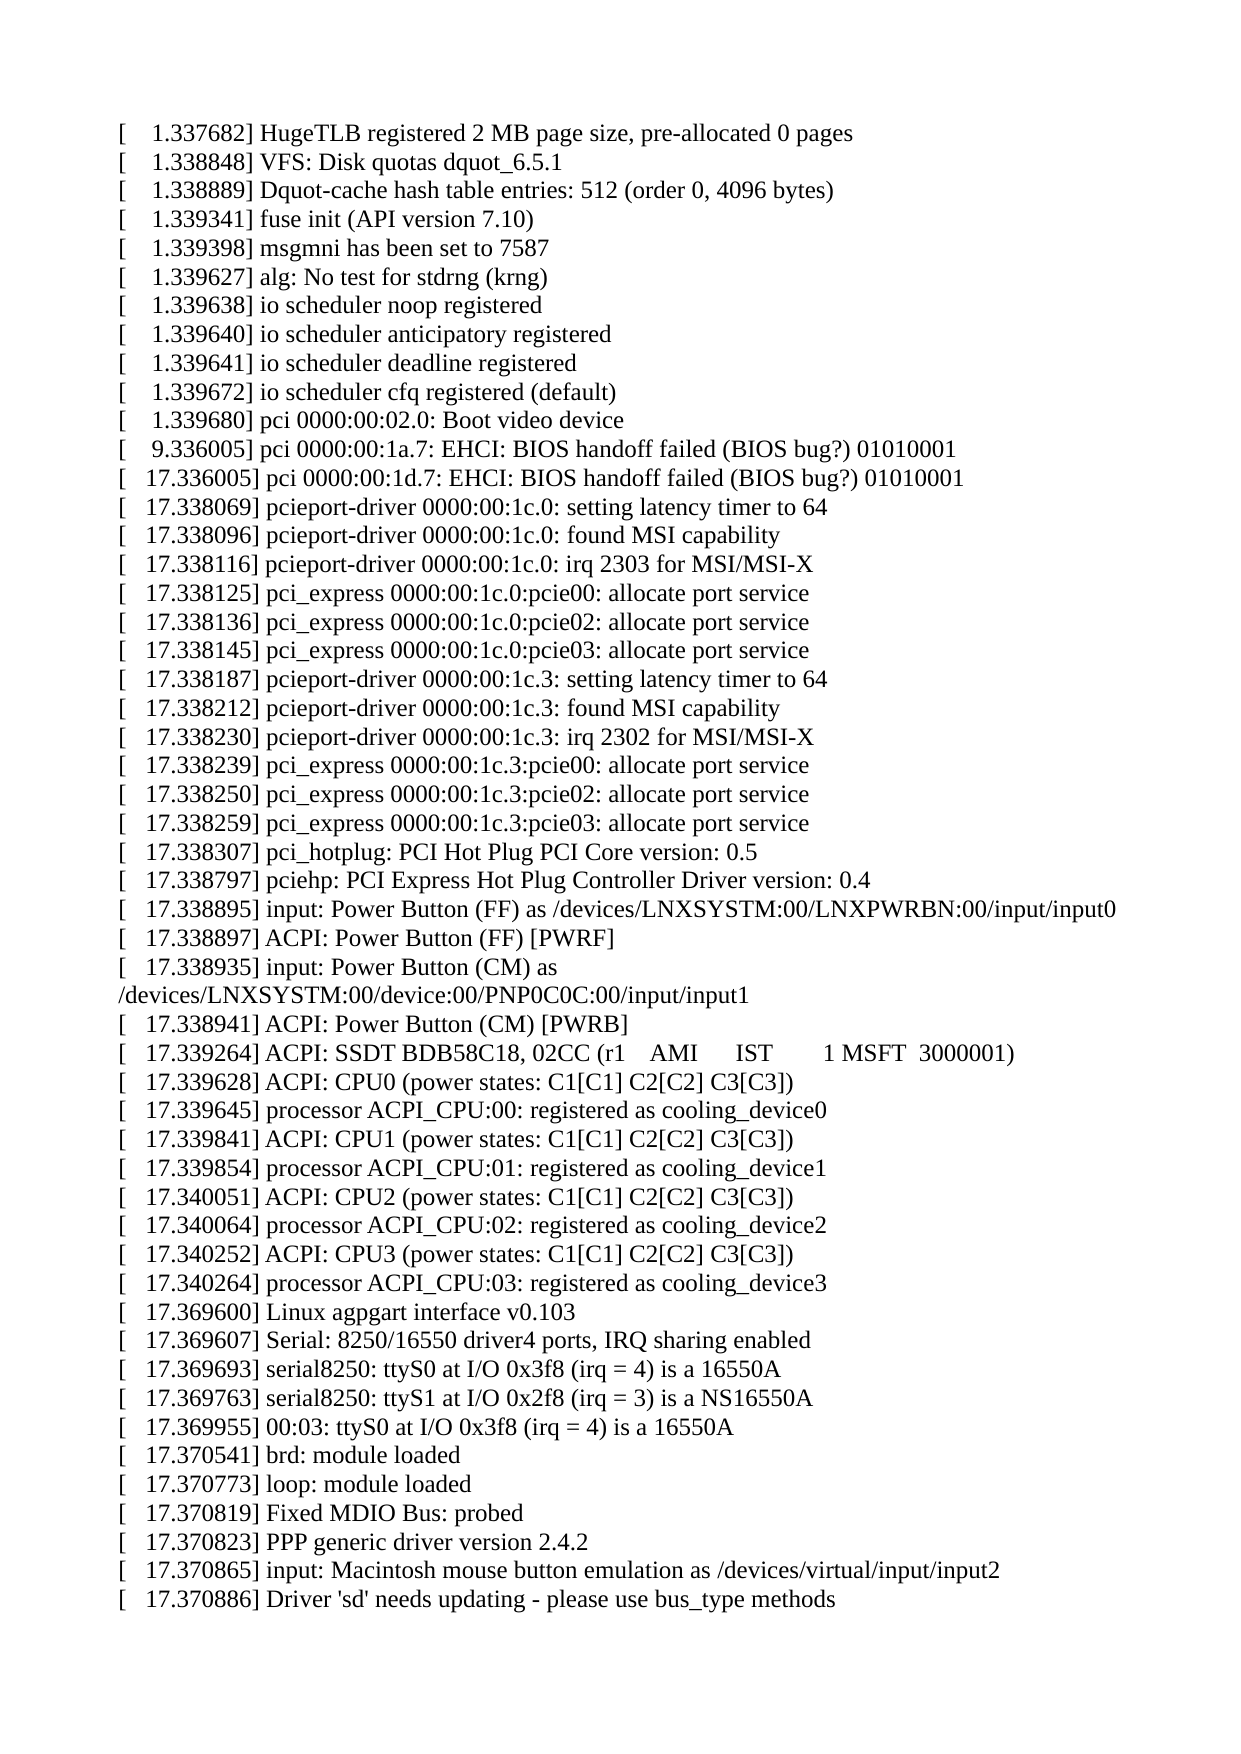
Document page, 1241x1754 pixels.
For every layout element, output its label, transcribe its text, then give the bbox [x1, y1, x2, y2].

text [ 17.370865] input: Macintosh mouse button emulation as /devices/virtual/input/input2 [118, 1556, 1122, 1584]
text [ 17.338250] pci_express 0000:00:1c.3:pcie02: allocate port service [118, 779, 1122, 808]
text [ 17.338212] pcieport-driver 0000:00:1c.3: found MSI capability [118, 693, 1122, 722]
text [ 17.339854] processor ACPI_CPU:01: registered as cooling_device1 [118, 1153, 1122, 1182]
text [ 17.338116] pcieport-driver 0000:00:1c.0: irq 2303 for MSI/MSI-X [118, 549, 1122, 578]
text [ 1.337682] HugeTLB registered 2 MB page size, pre-allocated 0 pages [118, 118, 1122, 147]
text [ 17.338230] pcieport-driver 0000:00:1c.3: irq 2302 for MSI/MSI-X [118, 722, 1122, 751]
text [ 17.338136] pci_express 0000:00:1c.0:pcie02: allocate port service [118, 607, 1122, 636]
text [ 17.369600] Linux agpgart interface v0.103 [118, 1297, 1122, 1326]
text [ 17.338935] input: Power Button (CM) as /devices/LNXSYSTM:00/device:00/PNP0C0C:00/input/input1 [118, 952, 1122, 1009]
text [ 17.370819] Fixed MDIO Bus: probed [118, 1498, 1122, 1527]
text [ 17.339628] ACPI: CPU0 (power states: C1[C1] C2[C2] C3[C3]) [118, 1067, 1122, 1096]
text [ 17.336005] pci 0000:00:1d.7: EHCI: BIOS handoff failed (BIOS bug?) 01010001 [118, 463, 1122, 492]
text [ 17.338239] pci_express 0000:00:1c.3:pcie00: allocate port service [118, 751, 1122, 779]
text [ 17.340264] processor ACPI_CPU:03: registered as cooling_device3 [118, 1268, 1122, 1297]
text [ 17.369607] Serial: 8250/16550 driver4 ports, IRQ sharing enabled [118, 1326, 1122, 1354]
text [ 17.369955] 00:03: ttyS0 at I/O 0x3f8 (irq = 4) is a 16550A [118, 1412, 1122, 1441]
text [ 1.339627] alg: No test for stdrng (krng) [118, 262, 1122, 291]
text [ 17.340064] processor ACPI_CPU:02: registered as cooling_device2 [118, 1211, 1122, 1239]
text [ 17.340252] ACPI: CPU3 (power states: C1[C1] C2[C2] C3[C3]) [118, 1239, 1122, 1268]
text [ 17.338259] pci_express 0000:00:1c.3:pcie03: allocate port service [118, 808, 1122, 837]
text [ 1.339672] io scheduler cfq registered (default) [118, 377, 1122, 406]
text [ 17.338187] pcieport-driver 0000:00:1c.3: setting latency timer to 64 [118, 664, 1122, 693]
text [ 17.370541] brd: module loaded [118, 1441, 1122, 1469]
text [ 17.369693] serial8250: ttyS0 at I/O 0x3f8 (irq = 4) is a 16550A [118, 1354, 1122, 1383]
text [ 1.339640] io scheduler anticipatory registered [118, 319, 1122, 348]
text [ 9.336005] pci 0000:00:1a.7: EHCI: BIOS handoff failed (BIOS bug?) 01010001 [118, 434, 1122, 463]
text [ 17.370886] Driver 'sd' needs updating - please use bus_type methods [118, 1584, 1122, 1613]
text [ 1.338889] Dquot-cache hash table entries: 512 (order 0, 4096 bytes) [118, 176, 1122, 204]
text [ 1.339638] io scheduler noop registered [118, 291, 1122, 319]
text [ 1.339680] pci 0000:00:02.0: Boot video device [118, 406, 1122, 434]
text [ 17.338069] pcieport-driver 0000:00:1c.0: setting latency timer to 64 [118, 492, 1122, 521]
text [ 17.338941] ACPI: Power Button (CM) [PWRB] [118, 1009, 1122, 1038]
text [ 17.338895] input: Power Button (FF) as /devices/LNXSYSTM:00/LNXPWRBN:00/input/input0 [118, 894, 1122, 923]
text [ 17.339264] ACPI: SSDT BDB58C18, 02CC (r1 AMI IST 1 MSFT 3000001) [118, 1038, 1122, 1067]
text [ 17.369763] serial8250: ttyS1 at I/O 0x2f8 (irq = 3) is a NS16550A [118, 1383, 1122, 1412]
text [ 17.338797] pciehp: PCI Express Hot Plug Controller Driver version: 0.4 [118, 866, 1122, 894]
text [ 17.338897] ACPI: Power Button (FF) [PWRF] [118, 923, 1122, 952]
text [ 1.339641] io scheduler deadline registered [118, 348, 1122, 377]
text [ 1.339341] fuse init (API version 7.10) [118, 204, 1122, 233]
text [ 17.338145] pci_express 0000:00:1c.0:pcie03: allocate port service [118, 636, 1122, 664]
text [ 1.338848] VFS: Disk quotas dquot_6.5.1 [118, 147, 1122, 176]
text [ 17.339645] processor ACPI_CPU:00: registered as cooling_device0 [118, 1096, 1122, 1124]
text [ 17.339841] ACPI: CPU1 (power states: C1[C1] C2[C2] C3[C3]) [118, 1124, 1122, 1153]
text [ 17.370823] PPP generic driver version 2.4.2 [118, 1527, 1122, 1556]
text [ 17.338096] pcieport-driver 0000:00:1c.0: found MSI capability [118, 521, 1122, 549]
text [ 1.339398] msgmni has been set to 7587 [118, 233, 1122, 262]
text [ 17.338307] pci_hotplug: PCI Hot Plug PCI Core version: 0.5 [118, 837, 1122, 866]
text [ 17.340051] ACPI: CPU2 (power states: C1[C1] C2[C2] C3[C3]) [118, 1182, 1122, 1211]
text [ 17.338125] pci_express 0000:00:1c.0:pcie00: allocate port service [118, 578, 1122, 607]
text [ 17.370773] loop: module loaded [118, 1469, 1122, 1498]
